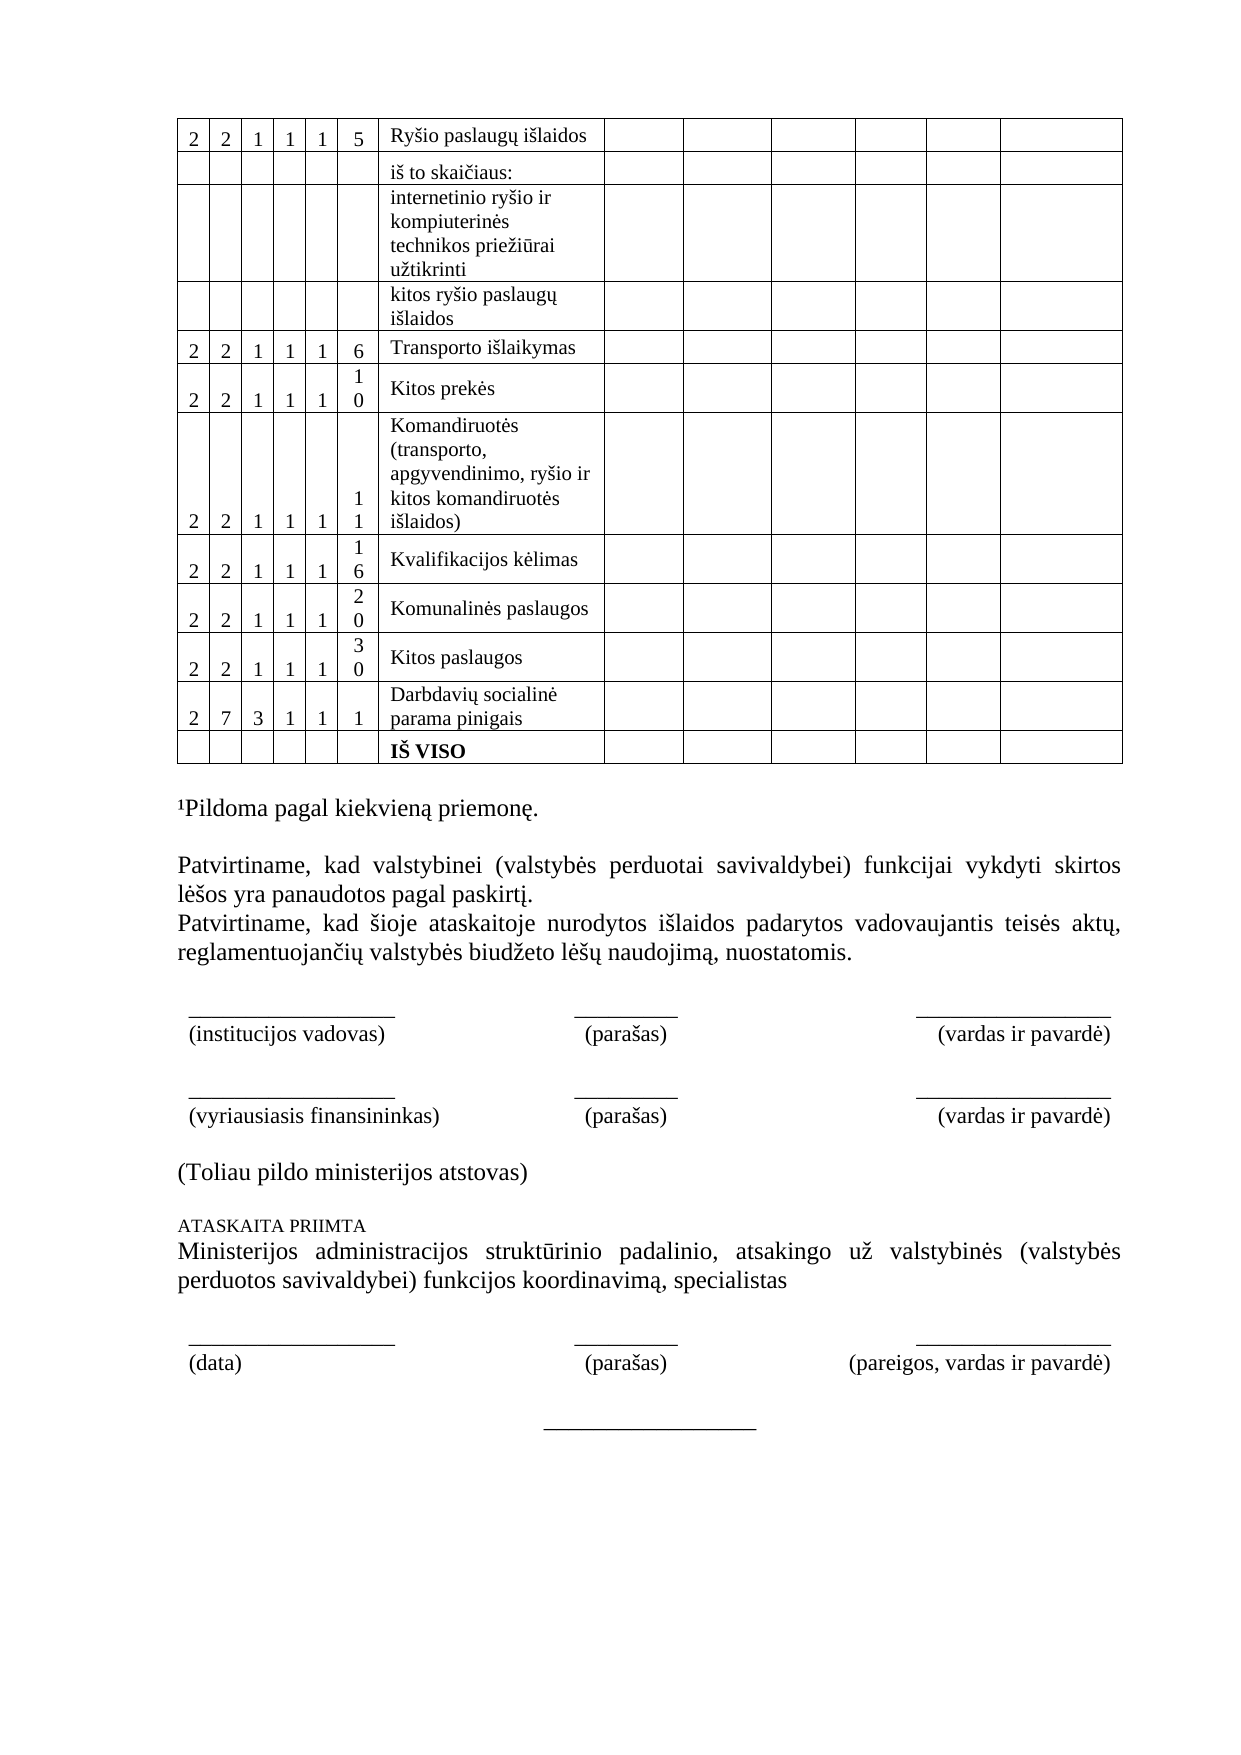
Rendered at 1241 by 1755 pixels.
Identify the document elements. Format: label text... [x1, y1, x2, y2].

table_cell [772, 119, 855, 151]
table_cell 6 [338, 331, 378, 363]
table_cell [684, 185, 771, 281]
table_cell [274, 731, 305, 763]
table_cell Transporto išlaikymas [379, 331, 604, 363]
table_cell 2 [178, 682, 209, 730]
table_cell [856, 185, 926, 281]
table_cell 1 [242, 584, 273, 632]
table_cell [1001, 119, 1122, 151]
table_cell 1 [306, 682, 337, 730]
table_cell [274, 185, 305, 281]
table_cell 1 [242, 119, 273, 151]
table_cell [605, 331, 683, 363]
table_cell [856, 682, 926, 730]
table_cell [856, 119, 926, 151]
table_cell 10 [338, 364, 378, 412]
table_cell [1001, 331, 1122, 363]
table_cell [772, 731, 855, 763]
table_cell 1 [306, 413, 337, 533]
table_cell [684, 119, 771, 151]
table_cell Kitos paslaugos [379, 633, 604, 681]
table_cell [1001, 364, 1122, 412]
table_cell [927, 584, 1000, 632]
text _________________ [177, 1404, 1122, 1432]
table_cell [927, 535, 1000, 583]
table_cell Komunalinės paslaugos [379, 584, 604, 632]
table_cell [684, 413, 771, 533]
table_cell Komandiruotės (transporto, apgyvendinimo, ryšio ir kitos komandiruotės išlaidos) [379, 413, 604, 533]
table_cell [605, 413, 683, 533]
table_cell [306, 185, 337, 281]
table_cell 1 [242, 535, 273, 583]
table_cell 1 [242, 413, 273, 533]
table_cell 1 [338, 682, 378, 730]
table_cell [772, 282, 855, 330]
table_cell [1001, 584, 1122, 632]
table_cell 30 [338, 633, 378, 681]
table_cell [338, 152, 378, 184]
table_cell 1 [274, 682, 305, 730]
table_cell [927, 364, 1000, 412]
table_cell 2 [210, 633, 241, 681]
table_cell [210, 731, 241, 763]
table_cell [605, 119, 683, 151]
table_cell [605, 152, 683, 184]
table_cell [1001, 152, 1122, 184]
text ATASKAITA PRIIMTA [177, 1214, 1122, 1236]
table_cell [927, 633, 1000, 681]
table_cell [927, 152, 1000, 184]
text Ministerijos administracijos struktūrinio padalinio, atsakingo už valstybinės (valstybės perduotos savivaldybei) funkcijos koordinavimą, specialistas [177, 1236, 1122, 1293]
table_cell 1 [306, 331, 337, 363]
table_cell [178, 185, 209, 281]
table_cell [605, 633, 683, 681]
table_cell [1001, 185, 1122, 281]
table_cell 1 [242, 633, 273, 681]
table_cell [306, 731, 337, 763]
table_cell [684, 731, 771, 763]
table_cell [856, 633, 926, 681]
table_cell 2 [210, 119, 241, 151]
table_cell [927, 413, 1000, 533]
table_cell [856, 282, 926, 330]
table_header __________________ (vyriausiasis finansininkas) [177, 1076, 538, 1128]
text (Toliau pildo ministerijos atstovas) [177, 1157, 1122, 1186]
table_cell [927, 682, 1000, 730]
table_cell 2 [210, 364, 241, 412]
table_cell [684, 331, 771, 363]
table_cell [856, 731, 926, 763]
table_cell 1 [306, 364, 337, 412]
table_cell [242, 152, 273, 184]
table_cell [927, 331, 1000, 363]
table_cell [1001, 413, 1122, 533]
table_cell 2 [178, 413, 209, 533]
table_cell [772, 152, 855, 184]
table_cell [1001, 535, 1122, 583]
table_cell [242, 282, 273, 330]
table_header _________________ (vardas ir pavardė) [714, 1076, 1122, 1128]
table_cell Darbdavių socialinė parama pinigais [379, 682, 604, 730]
table_cell 2 [178, 364, 209, 412]
table_cell [605, 535, 683, 583]
table_cell IŠ VISO [379, 731, 604, 763]
table_cell [772, 185, 855, 281]
table_cell [178, 282, 209, 330]
table_cell [856, 331, 926, 363]
table_cell [772, 633, 855, 681]
table_cell [684, 282, 771, 330]
text ¹Pildoma pagal kiekvieną priemonę. [177, 793, 1122, 822]
table_cell [856, 535, 926, 583]
table_cell [772, 413, 855, 533]
table_cell [178, 731, 209, 763]
table_header _________ (parašas) [539, 994, 713, 1047]
table_header __________________ (institucijos vadovas) [177, 994, 538, 1047]
table_cell Kvalifikacijos kėlimas [379, 535, 604, 583]
table_cell 2 [178, 584, 209, 632]
table_cell [684, 682, 771, 730]
table_cell [927, 119, 1000, 151]
table_cell [684, 364, 771, 412]
table_cell [772, 364, 855, 412]
table_cell [772, 331, 855, 363]
table_cell [684, 535, 771, 583]
table_cell 1 [242, 364, 273, 412]
table_header _________________ (vardas ir pavardė) [714, 994, 1122, 1047]
table_cell [605, 282, 683, 330]
table_cell 1 [306, 633, 337, 681]
table_header _________ (parašas) [539, 1322, 713, 1375]
table_cell 2 [178, 331, 209, 363]
table_cell [1001, 633, 1122, 681]
table_cell internetinio ryšio ir kompiuterinės technikos priežiūrai užtikrinti [379, 185, 604, 281]
table_cell 2 [210, 331, 241, 363]
text Patvirtiname, kad šioje ataskaitoje nurodytos išlaidos padarytos vadovaujantis teisės aktų, reglamentuojančių valstybės biudžeto lėšų naudojimą, nuostatomis. [177, 908, 1122, 965]
table_cell Kitos prekės [379, 364, 604, 412]
table_cell 1 [274, 364, 305, 412]
table_cell [338, 185, 378, 281]
table_cell 2 [210, 413, 241, 533]
table_cell 11 [338, 413, 378, 533]
table_cell [772, 535, 855, 583]
table_cell [338, 731, 378, 763]
table_header __________________ (data) [177, 1322, 538, 1375]
table_cell 1 [274, 633, 305, 681]
table_cell [684, 633, 771, 681]
table_cell 1 [306, 584, 337, 632]
table_cell [274, 282, 305, 330]
table_cell 1 [274, 331, 305, 363]
table_cell [927, 282, 1000, 330]
table_cell [605, 682, 683, 730]
table_cell 2 [178, 535, 209, 583]
table_cell kitos ryšio paslaugų išlaidos [379, 282, 604, 330]
table_cell [927, 731, 1000, 763]
table_cell 1 [274, 119, 305, 151]
table_cell 1 [306, 535, 337, 583]
table_cell [274, 152, 305, 184]
table_cell [338, 282, 378, 330]
table_cell 2 [210, 584, 241, 632]
table_cell [856, 364, 926, 412]
table_cell 1 [274, 584, 305, 632]
table_cell [772, 682, 855, 730]
table_cell 1 [306, 119, 337, 151]
table_cell [856, 413, 926, 533]
table_cell [306, 152, 337, 184]
table_cell [242, 185, 273, 281]
table_cell 1 [242, 331, 273, 363]
table_cell 2 [178, 633, 209, 681]
table_cell Ryšio paslaugų išlaidos [379, 119, 604, 151]
table_cell 5 [338, 119, 378, 151]
table_cell [684, 584, 771, 632]
table_cell [856, 584, 926, 632]
table_cell 1 [274, 535, 305, 583]
table_cell [605, 364, 683, 412]
table_cell 20 [338, 584, 378, 632]
table_cell [178, 152, 209, 184]
table_cell [772, 584, 855, 632]
table_cell [684, 152, 771, 184]
table_cell 2 [210, 535, 241, 583]
table_cell [242, 731, 273, 763]
table_cell [927, 185, 1000, 281]
text Patvirtiname, kad valstybinei (valstybės perduotai savivaldybei) funkcijai vykdyti skirtos lėšos yra panaudotos pagal paskirtį. [177, 850, 1122, 908]
table_header _________________ (pareigos, vardas ir pavardė) [714, 1322, 1122, 1375]
table_cell [1001, 282, 1122, 330]
table_cell [210, 185, 241, 281]
table_cell [605, 731, 683, 763]
table_cell [605, 584, 683, 632]
table_cell 16 [338, 535, 378, 583]
table_header _________ (parašas) [539, 1076, 713, 1128]
table_cell [210, 282, 241, 330]
table_cell iš to skaičiaus: [379, 152, 604, 184]
table_cell 1 [274, 413, 305, 533]
table_cell [856, 152, 926, 184]
table_cell 7 [210, 682, 241, 730]
table_cell [1001, 731, 1122, 763]
table_cell 2 [178, 119, 209, 151]
table_cell [210, 152, 241, 184]
table_cell 3 [242, 682, 273, 730]
table_cell [306, 282, 337, 330]
table_cell [605, 185, 683, 281]
table_cell [1001, 682, 1122, 730]
